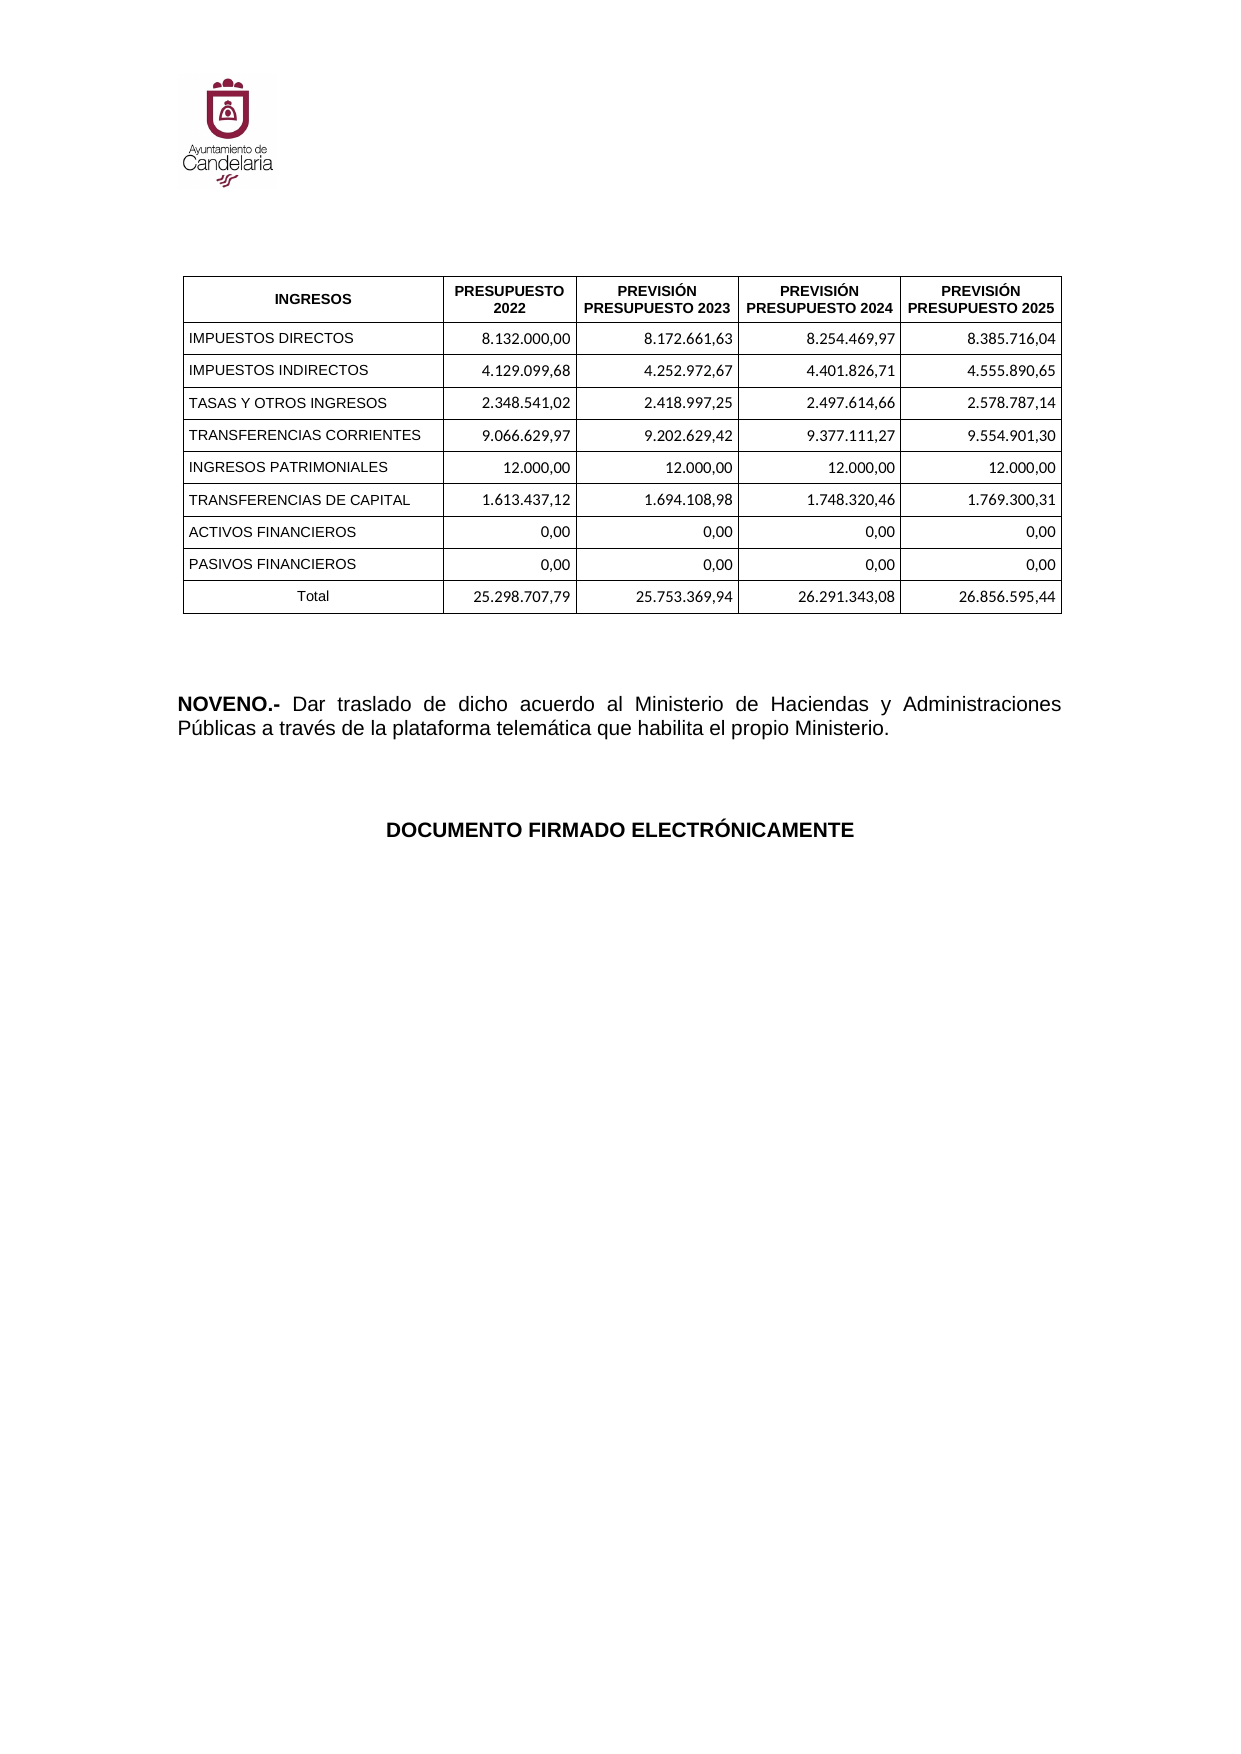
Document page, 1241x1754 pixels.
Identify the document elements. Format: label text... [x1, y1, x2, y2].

table_cell 25.753.369,94 [577, 581, 738, 612]
table_cell TASAS Y OTROS INGRESOS [184, 388, 443, 419]
table_cell 4.129.099,68 [444, 355, 576, 386]
table_cell 8.172.661,63 [577, 323, 738, 354]
table_cell 1.613.437,12 [444, 484, 576, 516]
table_header PRESUPUESTO 2022 [444, 277, 576, 322]
table_cell 9.377.111,27 [739, 420, 900, 451]
table_cell 1.748.320,46 [739, 484, 900, 516]
table_cell TRANSFERENCIAS CORRIENTES [184, 420, 443, 451]
table_cell 2.348.541,02 [444, 388, 576, 419]
text NOVENO.- Dar traslado de dicho acuerdo al Ministerio de Haciendas y Administraciones Públicas a través de la plataforma telemática que habilita el propio Ministerio. [177, 692, 1063, 740]
table_cell 12.000,00 [739, 452, 900, 483]
table_cell 0,00 [577, 517, 738, 548]
table_cell 12.000,00 [444, 452, 576, 483]
table_cell 25.298.707,79 [444, 581, 576, 612]
table_cell IMPUESTOS INDIRECTOS [184, 355, 443, 386]
table_cell 26.856.595,44 [901, 581, 1061, 612]
table_cell 9.202.629,42 [577, 420, 738, 451]
table_cell 0,00 [901, 517, 1061, 548]
table_cell 8.385.716,04 [901, 323, 1061, 354]
table_header PREVISIÓN PRESUPUESTO 2025 [901, 277, 1061, 322]
table_cell 1.694.108,98 [577, 484, 738, 516]
table_cell 8.254.469,97 [739, 323, 900, 354]
table_cell 26.291.343,08 [739, 581, 900, 612]
table_cell 12.000,00 [577, 452, 738, 483]
table_cell 2.578.787,14 [901, 388, 1061, 419]
table_cell 0,00 [444, 549, 576, 580]
table_cell 4.555.890,65 [901, 355, 1061, 386]
table_cell 0,00 [444, 517, 576, 548]
table_cell ACTIVOS FINANCIEROS [184, 517, 443, 548]
table_cell 12.000,00 [901, 452, 1061, 483]
table_cell 0,00 [739, 517, 900, 548]
table_cell IMPUESTOS DIRECTOS [184, 323, 443, 354]
table_cell TRANSFERENCIAS DE CAPITAL [184, 484, 443, 516]
table_cell 1.769.300,31 [901, 484, 1061, 516]
table_cell 0,00 [901, 549, 1061, 580]
table_header PREVISIÓN PRESUPUESTO 2024 [739, 277, 900, 322]
table_cell 2.497.614,66 [739, 388, 900, 419]
table_cell 2.418.997,25 [577, 388, 738, 419]
table_cell 9.554.901,30 [901, 420, 1061, 451]
table_cell 0,00 [739, 549, 900, 580]
text DOCUMENTO FIRMADO ELECTRÓNICAMENTE [177, 818, 1063, 842]
table_cell PASIVOS FINANCIEROS [184, 549, 443, 580]
table_cell 4.401.826,71 [739, 355, 900, 386]
table_header INGRESOS [184, 277, 443, 322]
table_cell 4.252.972,67 [577, 355, 738, 386]
table_header PREVISIÓN PRESUPUESTO 2023 [577, 277, 738, 322]
table_cell INGRESOS PATRIMONIALES [184, 452, 443, 483]
table_cell 9.066.629,97 [444, 420, 576, 451]
table_cell 8.132.000,00 [444, 323, 576, 354]
table_cell Total [184, 581, 443, 612]
table_cell 0,00 [577, 549, 738, 580]
